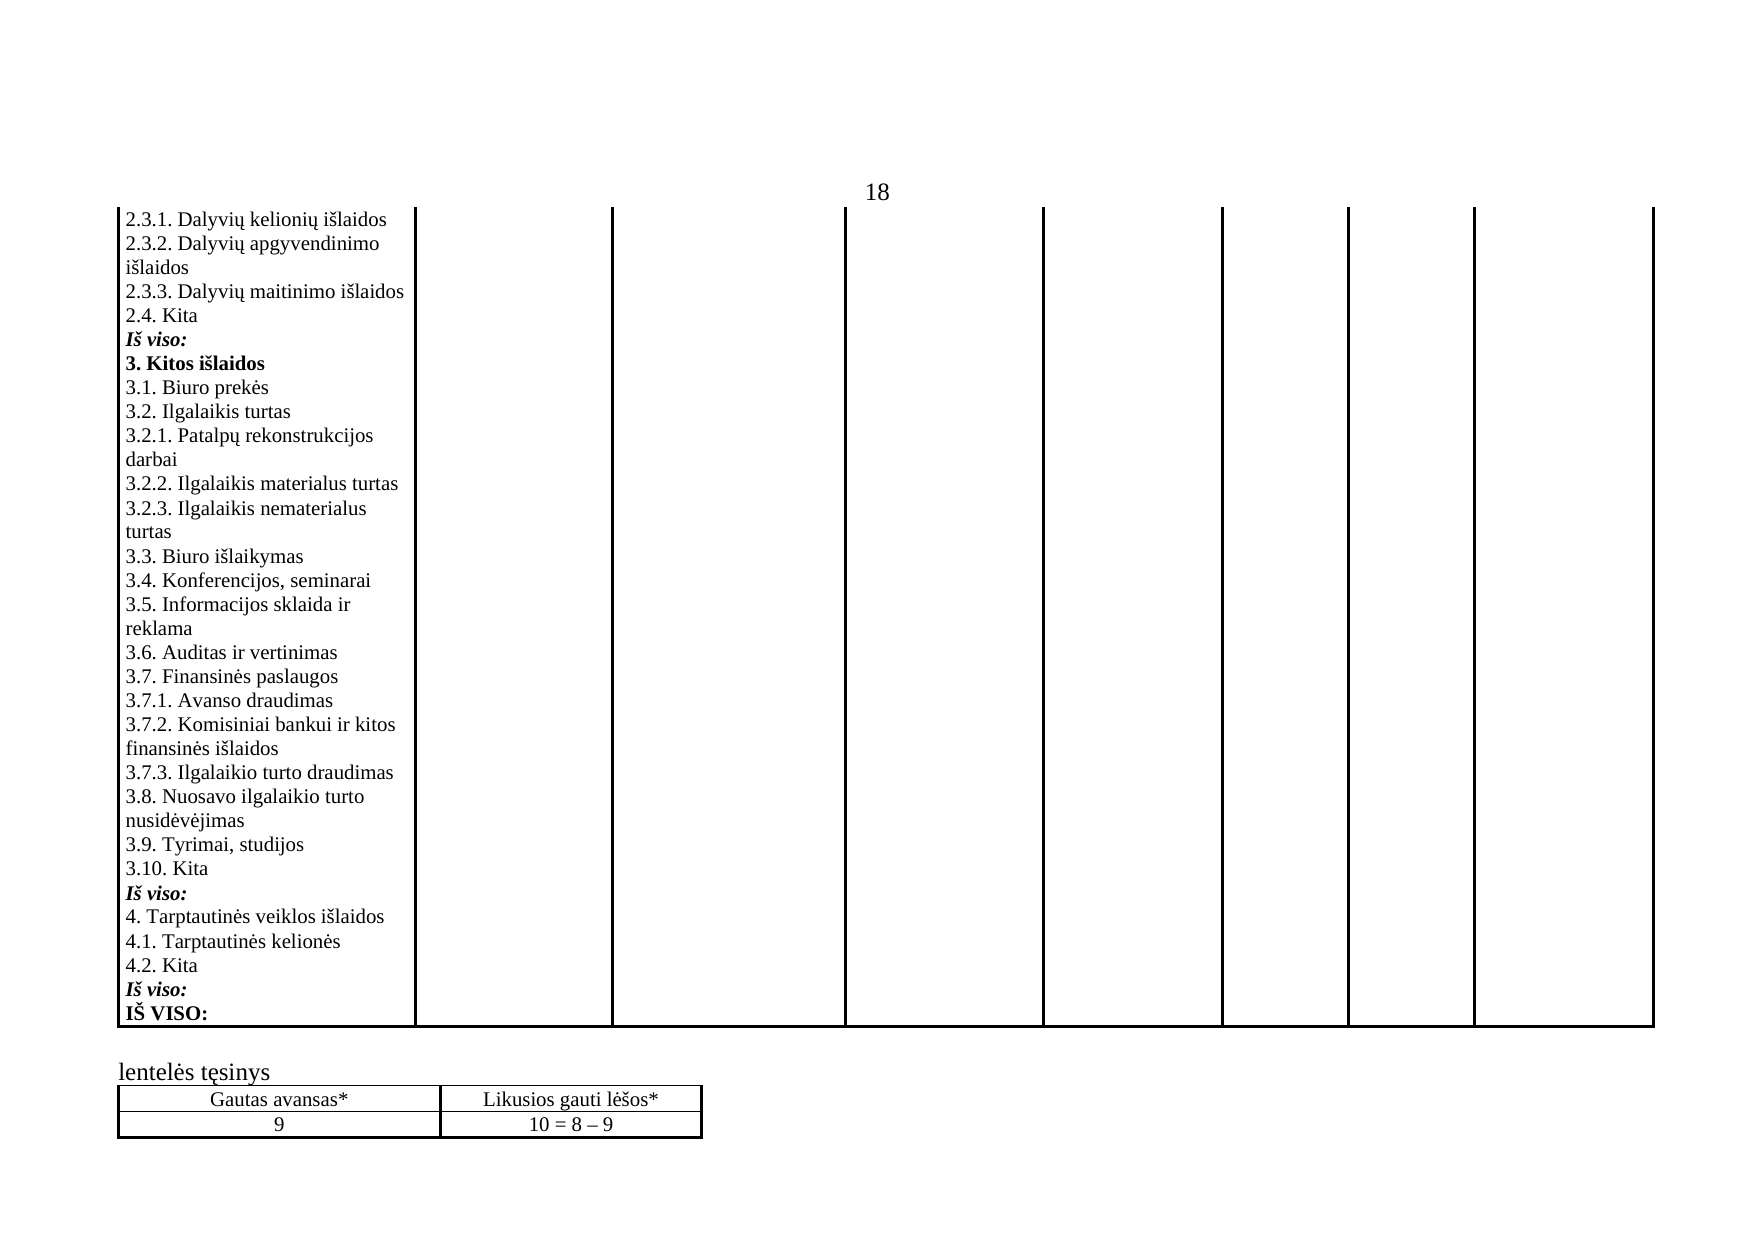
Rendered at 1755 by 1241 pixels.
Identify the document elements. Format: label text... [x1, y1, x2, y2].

table_cell [1045, 880, 1221, 904]
table_cell [1045, 760, 1221, 784]
table_cell [417, 712, 611, 760]
table_cell [417, 905, 611, 928]
table_cell [1476, 592, 1652, 640]
table_cell 3.7.2. Komisiniai bankui ir kitos finansinės išlaidos [120, 712, 414, 760]
table_cell [847, 977, 1042, 1001]
table_cell [417, 495, 611, 543]
table_cell [1350, 544, 1473, 568]
table_cell [417, 303, 611, 327]
table_cell [1350, 784, 1473, 832]
table_cell [417, 544, 611, 568]
table_cell [847, 664, 1042, 688]
table_cell [847, 568, 1042, 592]
table_cell [1350, 327, 1473, 351]
table_cell [614, 327, 844, 351]
table_cell [1350, 423, 1473, 471]
table_cell 3.4. Konferencijos, seminarai [120, 568, 414, 592]
table_cell 3.2.3. Ilgalaikis nematerialus turtas [120, 495, 414, 543]
table_cell [847, 1001, 1042, 1025]
table_cell [614, 351, 844, 375]
table_cell [417, 856, 611, 880]
table_cell [1350, 953, 1473, 977]
table_cell [614, 977, 844, 1001]
table_cell [614, 568, 844, 592]
table_cell [1224, 471, 1347, 495]
table_cell [614, 688, 844, 712]
table_cell [417, 471, 611, 495]
table_cell [1224, 399, 1347, 423]
table_cell [847, 760, 1042, 784]
table_cell [1476, 712, 1652, 760]
table_cell [1045, 929, 1221, 953]
table_cell [417, 423, 611, 471]
table_cell [614, 929, 844, 953]
table_cell [1350, 568, 1473, 592]
table_cell [417, 1001, 611, 1025]
table_cell 3.2. Ilgalaikis turtas [120, 399, 414, 423]
table_cell [1045, 327, 1221, 351]
table_cell [1224, 423, 1347, 471]
table_cell [614, 760, 844, 784]
table_cell 3.7. Finansinės paslaugos [120, 664, 414, 688]
table_cell [1350, 1001, 1473, 1025]
table_cell [1476, 544, 1652, 568]
table_cell [1350, 279, 1473, 303]
table_cell [1224, 664, 1347, 688]
table_cell [1045, 495, 1221, 543]
table_cell [1350, 977, 1473, 1001]
table_cell 3.2.2. Ilgalaikis materialus turtas [120, 471, 414, 495]
table_cell [847, 471, 1042, 495]
table_cell [1476, 303, 1652, 327]
table_cell [614, 784, 844, 832]
table_cell [1476, 784, 1652, 832]
table_cell [1224, 303, 1347, 327]
table_cell [1476, 399, 1652, 423]
table_cell [1476, 953, 1652, 977]
table_cell [847, 880, 1042, 904]
table_cell 4.2. Kita [120, 953, 414, 977]
table_cell [1350, 712, 1473, 760]
table_cell [1224, 351, 1347, 375]
table_cell [614, 303, 844, 327]
table_cell [1476, 977, 1652, 1001]
table_cell [1045, 640, 1221, 664]
table_cell [417, 231, 611, 279]
table_cell [1045, 953, 1221, 977]
table_cell [1045, 712, 1221, 760]
table_cell [1224, 832, 1347, 856]
table_cell [1350, 231, 1473, 279]
table_cell [847, 327, 1042, 351]
table_cell [847, 832, 1042, 856]
table_cell 10 = 8 – 9 [442, 1112, 700, 1136]
table_cell [1045, 423, 1221, 471]
table_cell [1350, 351, 1473, 375]
table_cell [1476, 495, 1652, 543]
table_cell [417, 953, 611, 977]
table_cell [417, 351, 611, 375]
table_cell [614, 880, 844, 904]
table_cell [847, 423, 1042, 471]
table_cell [1224, 1001, 1347, 1025]
table_cell Iš viso: [120, 1001, 414, 1025]
table_cell Iš viso: [120, 880, 414, 904]
table_cell [1224, 207, 1347, 231]
table_cell [1350, 832, 1473, 856]
table_cell [1476, 351, 1652, 375]
table_cell [614, 207, 844, 231]
table_cell [417, 640, 611, 664]
table_cell [1045, 832, 1221, 856]
table_header Likusios gauti lėšos* [442, 1086, 700, 1111]
table_cell [1224, 712, 1347, 760]
table_cell [1350, 856, 1473, 880]
table_cell [417, 760, 611, 784]
table_cell [614, 375, 844, 399]
table_cell [417, 784, 611, 832]
table_cell [847, 905, 1042, 928]
table_cell Iš viso: [120, 977, 414, 1001]
table_cell [614, 423, 844, 471]
table_cell [417, 688, 611, 712]
table_cell [1045, 351, 1221, 375]
table_cell [1476, 929, 1652, 953]
table_cell [1476, 279, 1652, 303]
table_cell [847, 929, 1042, 953]
table_cell [1350, 905, 1473, 928]
table_cell [1224, 688, 1347, 712]
table_cell 4. Tarptautinės veiklos išlaidos [120, 905, 414, 928]
table_cell [847, 592, 1042, 640]
table_cell [417, 929, 611, 953]
table_cell 3.9. Tyrimai, studijos [120, 832, 414, 856]
table_cell [1045, 1001, 1221, 1025]
table_cell [1476, 760, 1652, 784]
table_cell [1045, 471, 1221, 495]
table_cell [1045, 784, 1221, 832]
table_cell [1224, 495, 1347, 543]
table_cell [1045, 544, 1221, 568]
table_cell [1045, 231, 1221, 279]
table_cell 3.7.3. Ilgalaikio turto draudimas [120, 760, 414, 784]
table_cell [1224, 640, 1347, 664]
table_cell [614, 495, 844, 543]
table_cell [1045, 688, 1221, 712]
table_cell [614, 856, 844, 880]
table_cell [614, 953, 844, 977]
table_cell [1045, 303, 1221, 327]
table_cell [1045, 664, 1221, 688]
table_cell [1476, 471, 1652, 495]
table_cell [417, 568, 611, 592]
table_cell [1476, 231, 1652, 279]
table_cell 2.4. Kita [120, 303, 414, 327]
table_cell [417, 977, 611, 1001]
table_cell [847, 375, 1042, 399]
table_cell [1350, 592, 1473, 640]
table_cell 3.8. Nuosavo ilgalaikio turto nusidėvėjimas [120, 784, 414, 832]
table_cell [847, 953, 1042, 977]
table_cell 3.2.1. Patalpų rekonstrukcijos darbai [120, 423, 414, 471]
table_cell [1476, 880, 1652, 904]
table_cell 3.3. Biuro išlaikymas [120, 544, 414, 568]
table_cell 3.1. Biuro prekės [120, 375, 414, 399]
table_cell [1476, 568, 1652, 592]
table_cell [1476, 688, 1652, 712]
table_cell 2.3.3. Dalyvių maitinimo išlaidos [120, 279, 414, 303]
table_cell [847, 640, 1042, 664]
table_cell [1350, 471, 1473, 495]
table_cell [417, 399, 611, 423]
table_cell [614, 592, 844, 640]
table_cell [847, 303, 1042, 327]
table_cell [1476, 327, 1652, 351]
table_cell [847, 712, 1042, 760]
table_cell [614, 399, 844, 423]
table_cell [1224, 231, 1347, 279]
table_cell 9 [120, 1112, 439, 1136]
table_cell [1224, 592, 1347, 640]
table_cell [1350, 375, 1473, 399]
table_cell [417, 375, 611, 399]
table_cell [417, 327, 611, 351]
table_cell [1224, 880, 1347, 904]
table_cell [1224, 760, 1347, 784]
table_cell [1045, 399, 1221, 423]
table_cell [614, 471, 844, 495]
table_cell [1476, 664, 1652, 688]
table_cell [1045, 977, 1221, 1001]
table_cell Iš viso: [120, 327, 414, 351]
table_cell [417, 664, 611, 688]
table_cell [614, 544, 844, 568]
table_cell [614, 1001, 844, 1025]
table_cell 3.10. Kita [120, 856, 414, 880]
table_cell [1350, 664, 1473, 688]
table_cell [1350, 207, 1473, 231]
table_cell [1224, 953, 1347, 977]
table_cell 3. Kitos išlaidos [120, 351, 414, 375]
table_cell [847, 688, 1042, 712]
table_cell [614, 832, 844, 856]
table_cell [1224, 856, 1347, 880]
table_cell [1224, 977, 1347, 1001]
table_cell [1476, 1001, 1652, 1025]
table_cell [614, 279, 844, 303]
table_cell [847, 279, 1042, 303]
table_cell [847, 784, 1042, 832]
table_cell [1224, 905, 1347, 928]
table_cell [1045, 592, 1221, 640]
table_cell [1045, 207, 1221, 231]
table_cell [614, 664, 844, 688]
table_cell [417, 279, 611, 303]
table_cell [417, 832, 611, 856]
table_cell [1350, 495, 1473, 543]
table_cell [1476, 905, 1652, 928]
table_cell 4.1. Tarptautinės kelionės [120, 929, 414, 953]
table_cell [1045, 856, 1221, 880]
table_cell [1476, 856, 1652, 880]
table_cell [847, 399, 1042, 423]
table_cell [847, 856, 1042, 880]
table_cell [1045, 905, 1221, 928]
table_cell [1350, 399, 1473, 423]
table_cell [1350, 640, 1473, 664]
table_cell [1350, 880, 1473, 904]
table_cell 3.7.1. Avanso draudimas [120, 688, 414, 712]
table_cell [1350, 303, 1473, 327]
table_cell [1350, 760, 1473, 784]
table_cell [1224, 375, 1347, 399]
table_cell [1224, 784, 1347, 832]
table_cell [417, 592, 611, 640]
table_cell [1476, 207, 1652, 231]
table_cell [1476, 640, 1652, 664]
table_cell [1224, 929, 1347, 953]
table_cell [1476, 832, 1652, 856]
table_cell [1350, 688, 1473, 712]
table_cell [1045, 375, 1221, 399]
table_cell [847, 207, 1042, 231]
table_cell 3.6. Auditas ir vertinimas [120, 640, 414, 664]
table_cell [614, 231, 844, 279]
table_cell [847, 544, 1042, 568]
table_cell [847, 231, 1042, 279]
table_cell 2.3.1. Dalyvių kelionių išlaidos [120, 207, 414, 231]
table_cell [1224, 279, 1347, 303]
table_cell 2.3.2. Dalyvių apgyvendinimo išlaidos [120, 231, 414, 279]
table_cell [1045, 568, 1221, 592]
table_cell [1224, 568, 1347, 592]
text lentelės tęsinys [118, 1057, 1636, 1085]
table_cell [614, 712, 844, 760]
table_cell [1476, 375, 1652, 399]
table_cell [1350, 929, 1473, 953]
table_cell [1476, 423, 1652, 471]
table_cell [1224, 544, 1347, 568]
table_cell [847, 351, 1042, 375]
table_cell [614, 640, 844, 664]
table_cell [1045, 279, 1221, 303]
table_cell [847, 495, 1042, 543]
table_cell [1224, 327, 1347, 351]
table_header Gautas avansas* [120, 1086, 439, 1111]
table_cell 3.5. Informacijos sklaida ir reklama [120, 592, 414, 640]
table_cell [417, 880, 611, 904]
table_cell [417, 207, 611, 231]
table_cell [614, 905, 844, 928]
